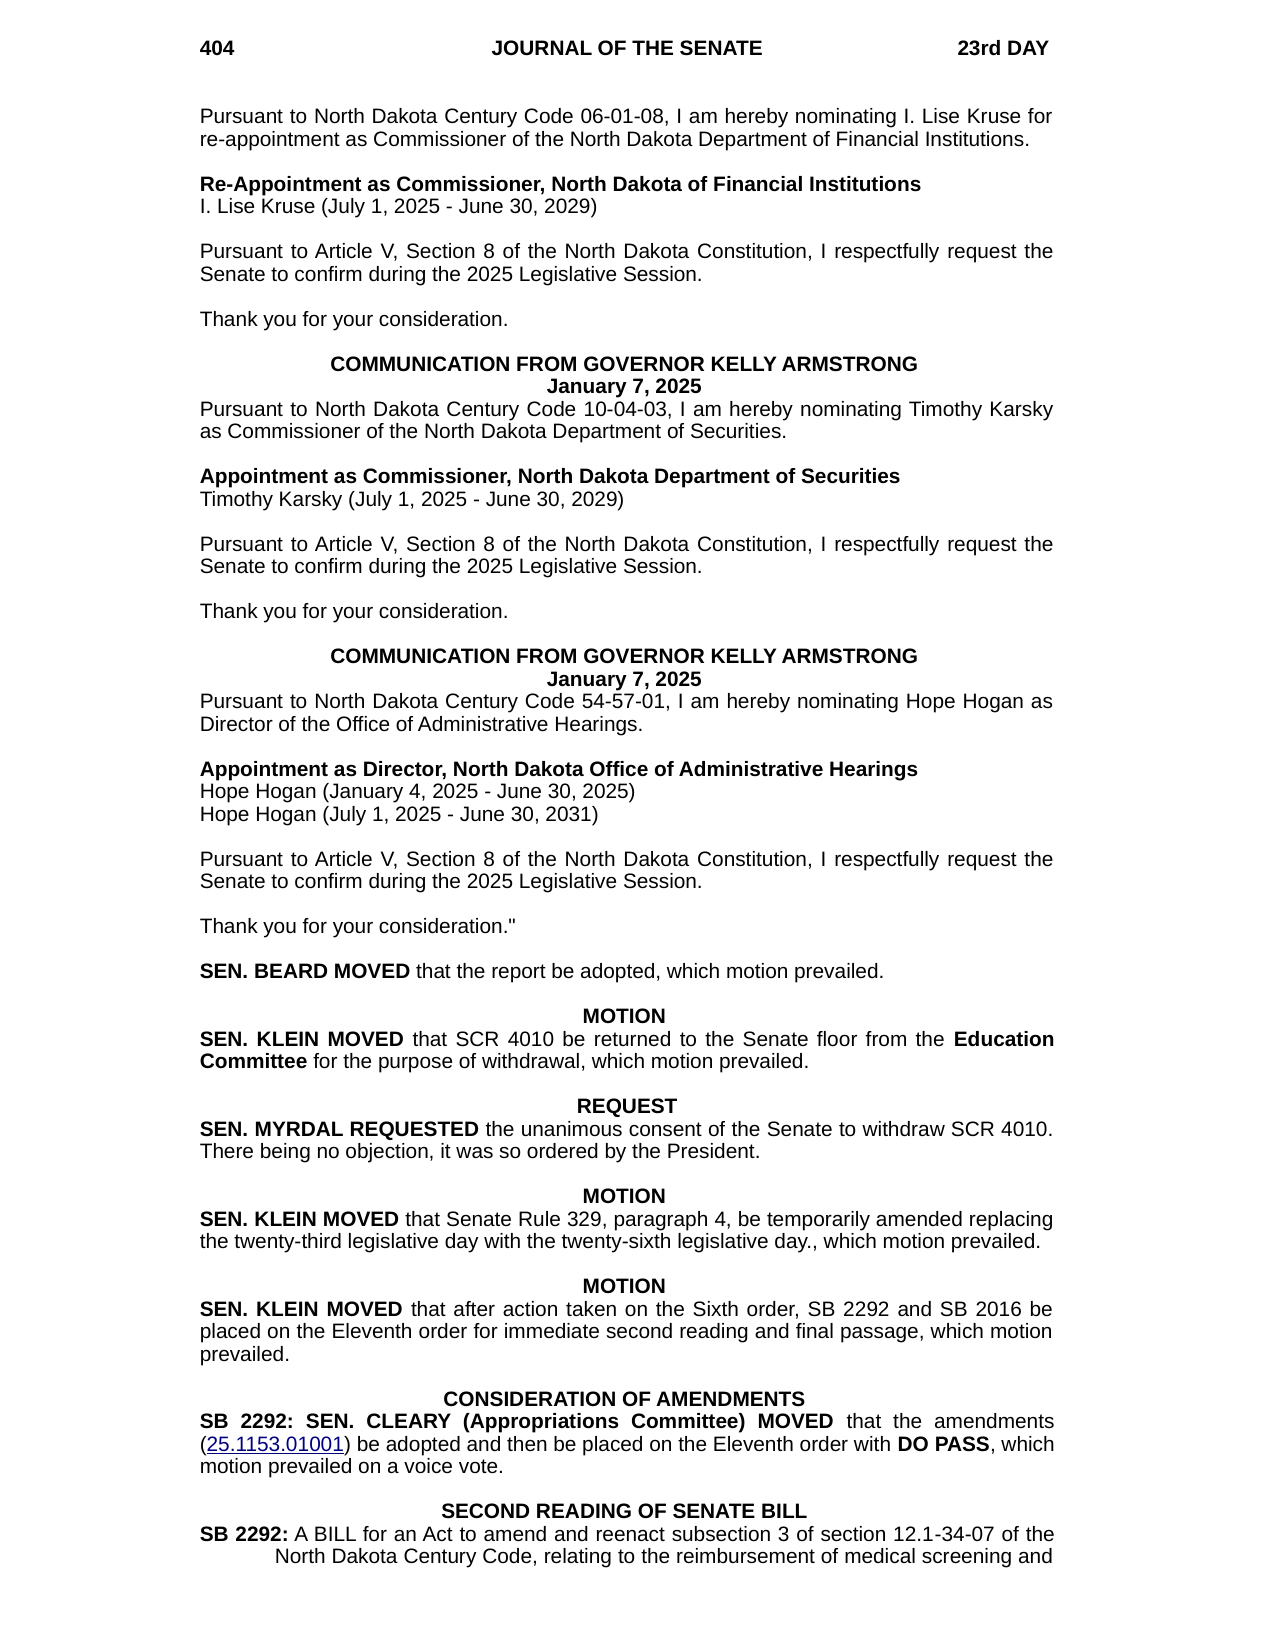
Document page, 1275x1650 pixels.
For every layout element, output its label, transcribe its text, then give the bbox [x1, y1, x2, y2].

text Timothy Karsky (July 1, 2025 - June 30, 2029) [199, 488, 1054, 511]
text Pursuant to North Dakota Century Code 06-01-08, I am hereby nominating I. Lise Kruse for re-appointment as Commissioner of the North Dakota Department of Financial Institutions. [199, 106, 1054, 151]
text SEN. KLEIN MOVED that Senate Rule 329, paragraph 4, be temporarily amended replacing the twenty-third legislative day with the twenty-sixth legislative day., which motion prevailed. [199, 1208, 1054, 1253]
text SB 2292: SEN. CLEARY (Appropriations Committee) MOVED that the amendments (25.1153.01001) be adopted and then be placed on the Eleventh order with DO PASS, which motion prevailed on a voice vote. [199, 1411, 1054, 1478]
text SEN. KLEIN MOVED that SCR 4010 be returned to the Senate floor from the Education Committee for the purpose of withdrawal, which motion prevailed. [199, 1028, 1054, 1073]
text Thank you for your consideration. [199, 308, 1054, 331]
text SEN. KLEIN MOVED that after action taken on the Sixth order, SB 2292 and SB 2016 be placed on the Eleventh order for immediate second reading and final passage, which motion prevailed. [199, 1298, 1054, 1366]
text Pursuant to Article V, Section 8 of the North Dakota Constitution, I respectfully request the Senate to confirm during the 2025 Legislative Session. [199, 241, 1054, 286]
text I. Lise Kruse (July 1, 2025 - June 30, 2029) [199, 196, 1054, 218]
text MOTION [199, 1276, 1054, 1298]
text Pursuant to Article V, Section 8 of the North Dakota Constitution, I respectfully request the Senate to confirm during the 2025 Legislative Session. [199, 848, 1054, 893]
text COMMUNICATION FROM GOVERNOR KELLY ARMSTRONG [199, 353, 1054, 376]
subtitle Page 404 [9, 9, 109, 33]
text Pursuant to North Dakota Century Code 54-57-01, I am hereby nominating Hope Hogan as Director of the Office of Administrative Hearings. [199, 691, 1054, 736]
text MOTION [199, 1006, 1054, 1028]
text Appointment as Commissioner, North Dakota Department of Securities [199, 466, 1054, 488]
text January 7, 2025 [199, 668, 1054, 691]
text REQUEST [199, 1096, 1054, 1118]
text SEN. BEARD MOVED that the report be adopted, which motion prevailed. [199, 961, 1054, 983]
text COMMUNICATION FROM GOVERNOR KELLY ARMSTRONG [199, 646, 1054, 668]
text Appointment as Director, North Dakota Office of Administrative Hearings [199, 758, 1054, 781]
text Re-Appointment as Commissioner, North Dakota of Financial Institutions [199, 173, 1054, 196]
text Pursuant to North Dakota Century Code 10-04-03, I am hereby nominating Timothy Karsky as Commissioner of the North Dakota Department of Securities. [199, 398, 1054, 443]
text Hope Hogan (January 4, 2025 - June 30, 2025) [199, 781, 1054, 803]
text Hope Hogan (July 1, 2025 - June 30, 2031) [199, 803, 1054, 826]
text CONSIDERATION OF AMENDMENTS [199, 1388, 1054, 1411]
text Thank you for your consideration. [199, 601, 1054, 623]
text Pursuant to Article V, Section 8 of the North Dakota Constitution, I respectfully request the Senate to confirm during the 2025 Legislative Session. [199, 533, 1054, 578]
text SECOND READING OF SENATE BILL [199, 1501, 1054, 1523]
text SEN. MYRDAL REQUESTED the unanimous consent of the Senate to withdraw SCR 4010. There being no objection, it was so ordered by the President. [199, 1118, 1054, 1163]
text January 7, 2025 [199, 376, 1054, 398]
title SB 2292: A BILL for an Act to amend and reenact subsection 3 of section 12.1‑34‑07 of the North Dakota Century Code, relating to the reimbursement of medical screening and [199, 1523, 1054, 1568]
text Thank you for your consideration." [199, 916, 1054, 938]
title [0, 0, 118, 42]
text MOTION [199, 1186, 1054, 1208]
